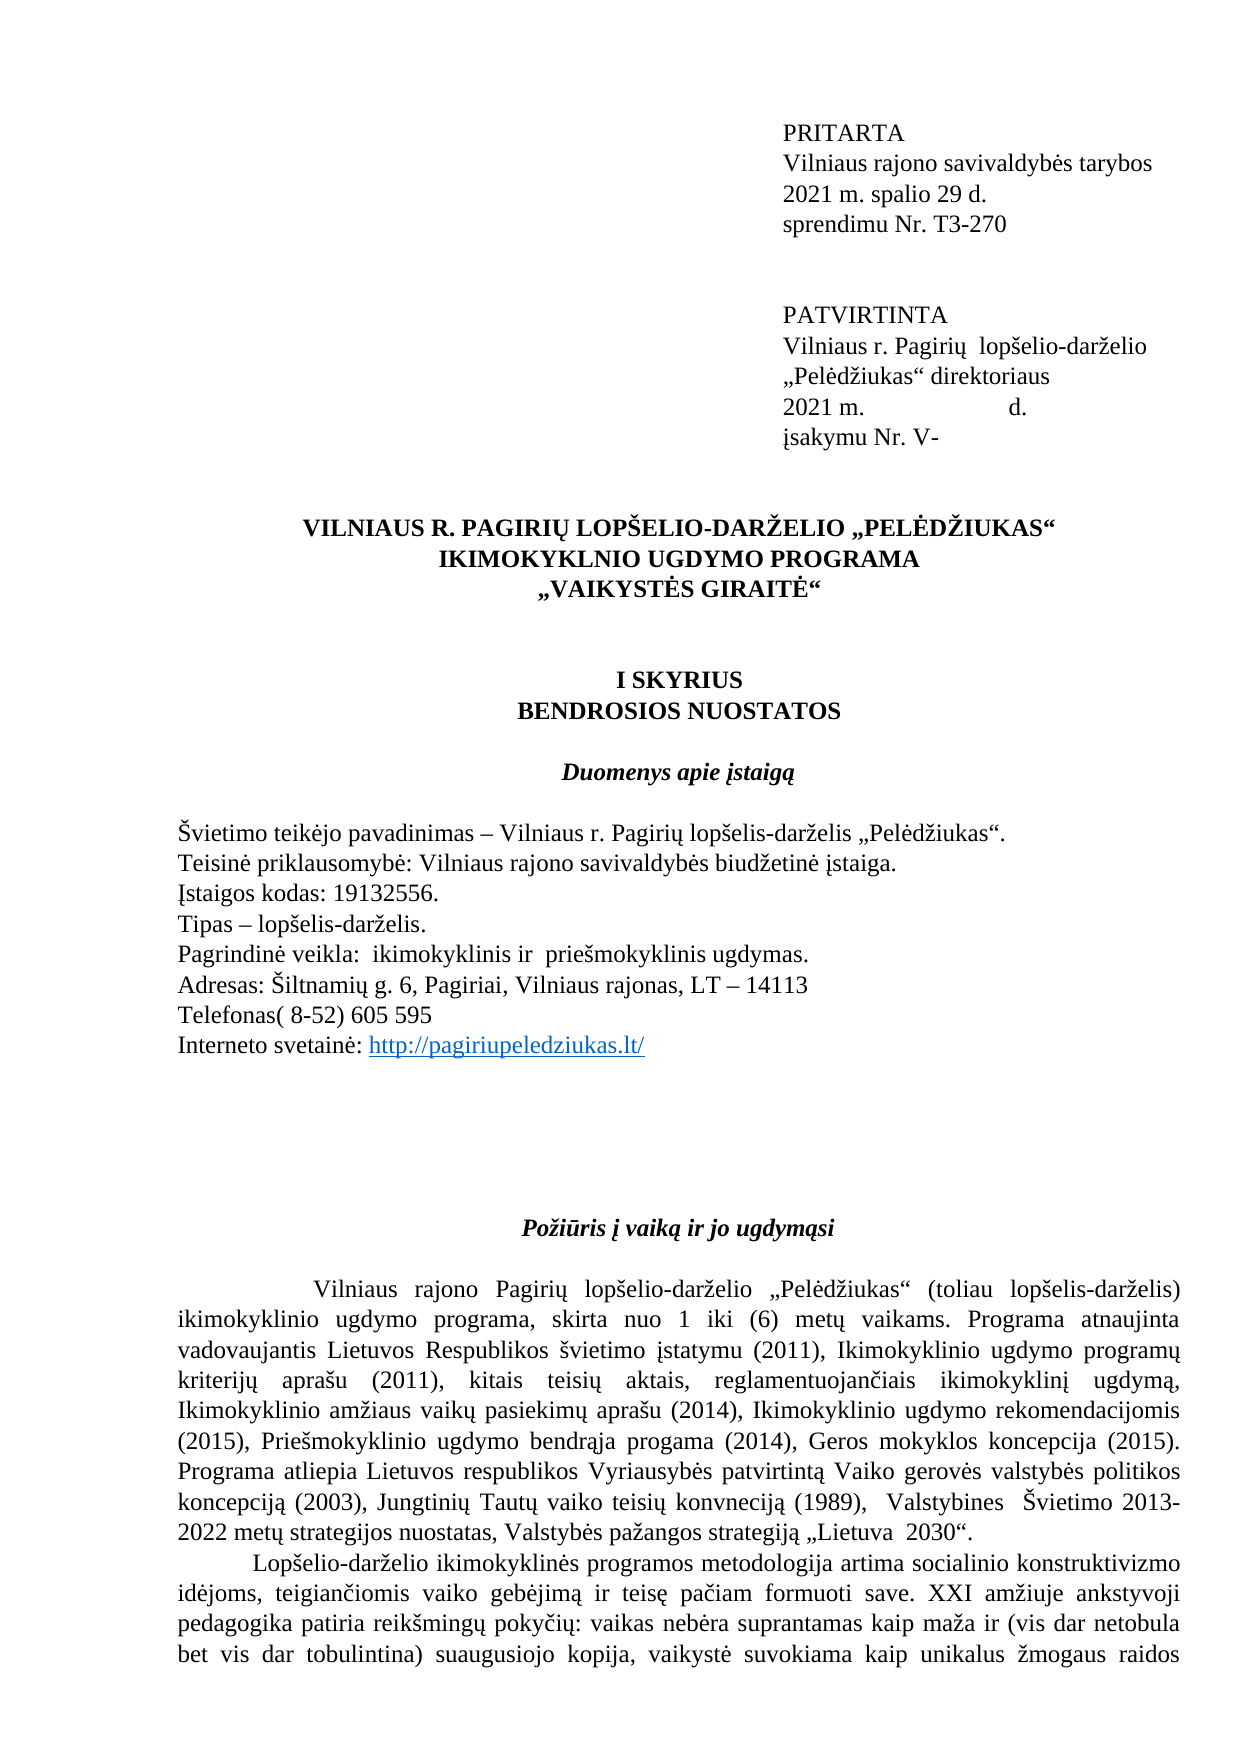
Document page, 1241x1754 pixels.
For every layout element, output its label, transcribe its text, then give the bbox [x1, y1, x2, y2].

text IKIMOKYKLNIO UGDYMO PROGRAMA [177, 544, 1181, 573]
text 2021 m. spalio 29 d. [783, 179, 1181, 208]
text VILNIAUS R. PAGIRIŲ LOPŠELIO-DARŽELIO „PELĖDŽIUKAS“ [177, 513, 1181, 542]
text sprendimu Nr. T3-270 [783, 209, 1181, 238]
text Švietimo teikėjo pavadinimas – Vilniaus r. Pagirių lopšelis-darželis „Pelėdžiukas“. [177, 818, 1181, 846]
text Duomenys apie įstaigą [177, 757, 1181, 786]
text Vilniaus r. Pagirių lopšelio-darželio [177, 331, 1181, 360]
text Telefonas( 8-52) 605 595 [177, 1000, 1181, 1029]
text 2021 m. d. [177, 392, 1181, 421]
text Lopšelio-darželio ikimokyklinės programos metodologija artima socialinio konstruktivizmo idėjoms, teigiančiomis vaiko gebėjimą ir teisę pačiam formuoti save. XXI amžiuje ankstyvoji pedagogika patiria reikšmingų pokyčių: vaikas nebėra suprantamas kaip maža ir (vis dar netobula bet vis dar tobulintina) suaugusiojo kopija, vaikystė suvokiama kaip unikalus žmogaus raidos [177, 1548, 1181, 1668]
text Teisinė priklausomybė: Vilniaus rajono savivaldybės biudžetinė įstaiga. [177, 848, 1181, 877]
text „VAIKYSTĖS GIRAITĖ“ [177, 574, 1181, 603]
text „Pelėdžiukas“ direktoriaus [177, 361, 1181, 390]
text I SKYRIUS BENDROSIOS NUOSTATOS [177, 666, 1181, 725]
text PATVIRTINTA [177, 301, 1181, 329]
text Požiūris į vaiką ir jo ugdymąsi [177, 1213, 1181, 1242]
text Tipas – lopšelis-darželis. [177, 909, 1181, 938]
text Vilniaus rajono Pagirių lopšelio-darželio „Pelėdžiukas“ (toliau lopšelis-darželis) ikimokyklinio ugdymo programa, skirta nuo 1 iki (6) metų vaikams. Programa atnaujinta vadovaujantis Lietuvos Respublikos švietimo įstatymu (2011), Ikimokyklinio ugdymo programų kriterijų aprašu (2011), kitais teisių aktais, reglamentuojančiais ikimokyklinį ugdymą, Ikimokyklinio amžiaus vaikų pasiekimų aprašu (2014), Ikimokyklinio ugdymo rekomendacijomis (2015), Priešmokyklinio ugdymo bendrąja progama (2014), Geros mokyklos koncepcija (2015). Programa atliepia Lietuvos respublikos Vyriausybės patvirtintą Vaiko gerovės valstybės politikos koncepciją (2003), Jungtinių Tautų vaiko teisių konvneciją (1989), Valstybines Švietimo 2013-2022 metų strategijos nuostatas, Valstybės pažangos strategiją „Lietuva 2030“. [177, 1274, 1181, 1546]
text Įstaigos kodas: 19132556. [177, 878, 1181, 907]
text Pagrindinė veikla: ikimokyklinis ir priešmokyklinis ugdymas. [177, 939, 1181, 968]
text Adresas: Šiltnamių g. 6, Pagiriai, Vilniaus rajonas, LT – 14113 [177, 970, 1181, 998]
text Vilniaus rajono savivaldybės tarybos [783, 148, 1181, 177]
text PRITARTA [783, 118, 1181, 147]
text Interneto svetainė: http://pagiriupeledziukas.lt/ [177, 1031, 1181, 1059]
text įsakymu Nr. V- [177, 422, 1181, 451]
